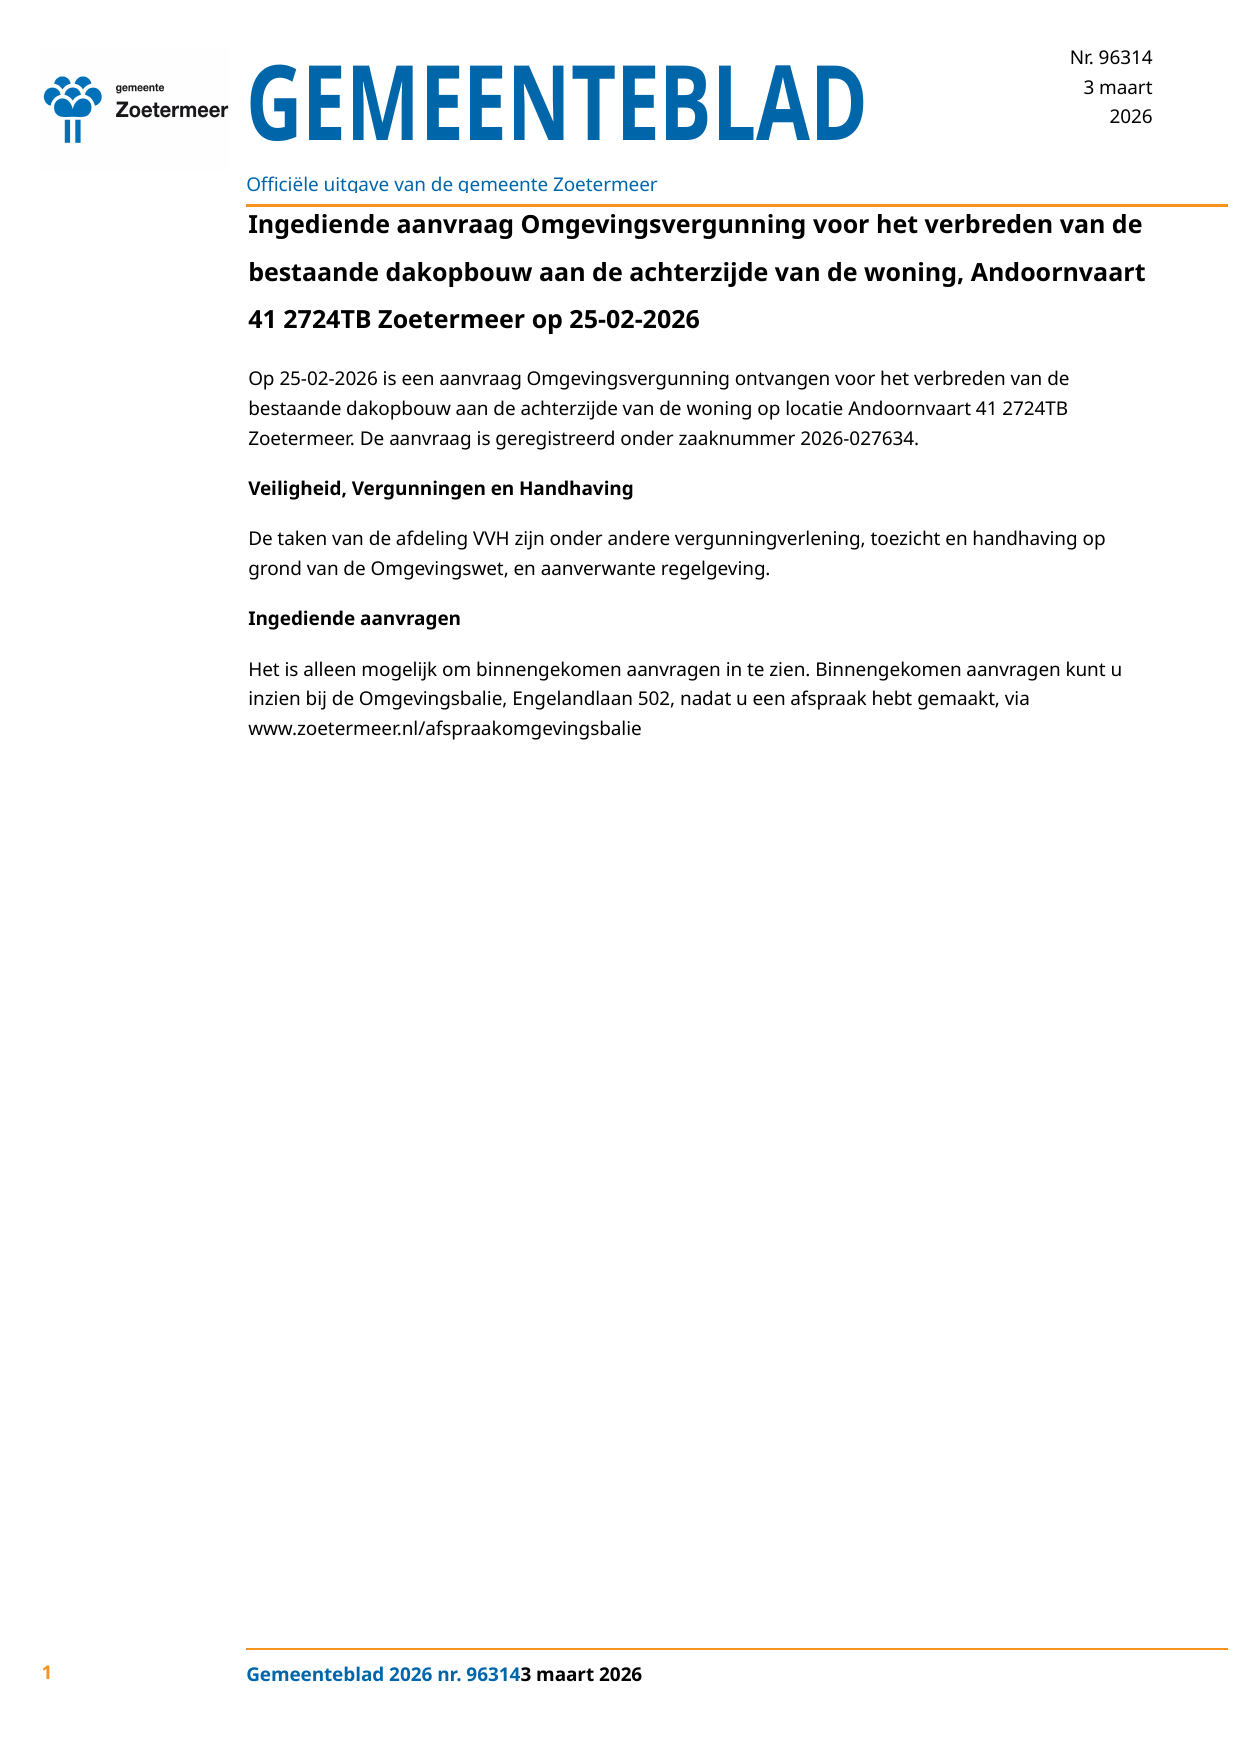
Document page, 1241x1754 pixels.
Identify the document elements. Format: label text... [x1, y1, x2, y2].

text Ingediende aanvraag Omgevingsvergunning voor het verbreden van de bestaande dakopbouw aan de achterzijde van de woning, Andoornvaart 41 2724TB Zoetermeer op 25-02-2026 [248, 207, 1152, 336]
text Veiligheid, Vergunningen en Handhaving [248, 475, 1152, 501]
text Het is alleen mogelijk om binnengekomen aanvragen in te zien. Binnengekomen aanvragen kunt u inzien bij de Omgevingsbalie, Engelandlaan 502, nadat u een afspraak hebt gemaakt, via www.zoetermeer.nl/afspraakomgevingsbalie [248, 656, 1152, 741]
text Ingediende aanvragen [248, 606, 1152, 631]
text Op 25-02-2026 is een aanvraag Omgevingsvergunning ontvangen voor het verbreden van de bestaande dakopbouw aan de achterzijde van de woning op locatie Andoornvaart 41 2724TB Zoetermeer. De aanvraag is geregistreerd onder zaaknummer 2026-027634. [248, 366, 1152, 450]
picture [41, 47, 231, 172]
text De taken van de afdeling VVH zijn onder andere vergunningverlening, toezicht en handhaving op grond van de Omgevingswet, en aanverwante regelgeving. [248, 526, 1152, 581]
